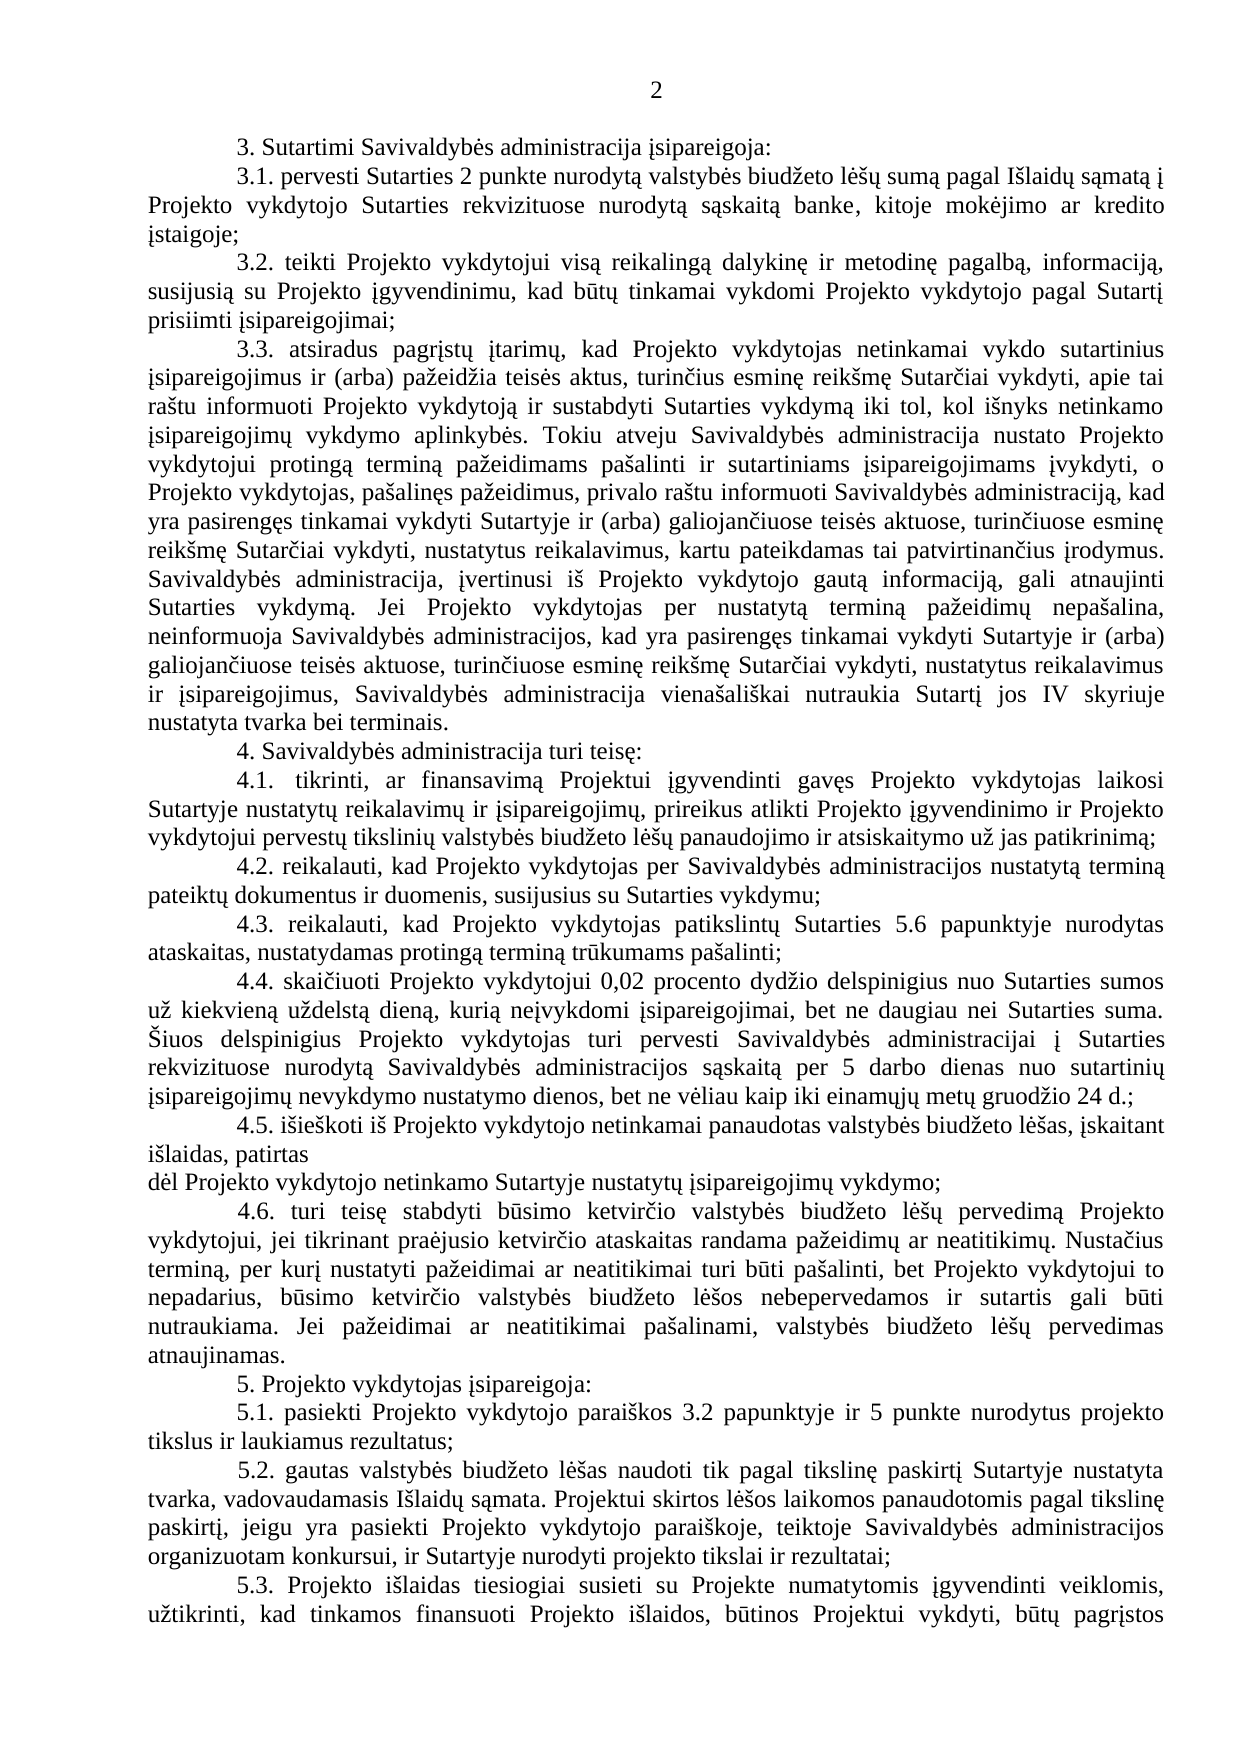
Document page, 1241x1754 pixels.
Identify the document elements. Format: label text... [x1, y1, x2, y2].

text 3. Sutartimi Savivaldybės administracija įsipareigoja: [148, 132, 1165, 161]
text 4.1. tikrinti, ar finansavimą Projektui įgyvendinti gavęs Projekto vykdytojas laikosi Sutartyje nustatytų reikalavimų ir įsipareigojimų, prireikus atlikti Projekto įgyvendinimo ir Projekto vykdytojui pervestų tikslinių valstybės biudžeto lėšų panaudojimo ir atsiskaitymo už jas patikrinimą; [148, 765, 1165, 851]
text 3.2. teikti Projekto vykdytojui visą reikalingą dalykinę ir metodinę pagalbą, informaciją, susijusią su Projekto įgyvendinimu, kad būtų tinkamai vykdomi Projekto vykdytojo pagal Sutartį prisiimti įsipareigojimai; [148, 247, 1165, 334]
text 5.2. gautas valstybės biudžeto lėšas naudoti tik pagal tikslinę paskirtį Sutartyje nustatyta tvarka, vadovaudamasis Išlaidų sąmata. Projektui skirtos lėšos laikomos panaudotomis pagal tikslinę paskirtį, jeigu yra pasiekti Projekto vykdytojo paraiškoje, teiktoje Savivaldybės administracijos organizuotam konkursui, ir Sutartyje nurodyti projekto tikslai ir rezultatai; [148, 1455, 1165, 1570]
text 4. Savivaldybės administracija turi teisę: [148, 736, 1165, 765]
text 5.3. Projekto išlaidas tiesiogiai susieti su Projekte numatytomis įgyvendinti veiklomis, užtikrinti, kad tinkamos finansuoti Projekto išlaidos, būtinos Projektui vykdyti, būtų pagrįstos [148, 1570, 1165, 1627]
text 3.1. pervesti Sutarties 2 punkte nurodytą valstybės biudžeto lėšų sumą pagal Išlaidų sąmatą į Projekto vykdytojo Sutarties rekvizituose nurodytą sąskaitą banke, kitoje mokėjimo ar kredito įstaigoje; [148, 161, 1165, 247]
text 4.4. skaičiuoti Projekto vykdytojui 0,02 procento dydžio delspinigius nuo Sutarties sumos už kiekvieną uždelstą dieną, kurią neįvykdomi įsipareigojimai, bet ne daugiau nei Sutarties suma. Šiuos delspinigius Projekto vykdytojas turi pervesti Savivaldybės administracijai į Sutarties rekvizituose nurodytą Savivaldybės administracijos sąskaitą per 5 darbo dienas nuo sutartinių įsipareigojimų nevykdymo nustatymo dienos, bet ne vėliau kaip iki einamųjų metų gruodžio 24 d.; [148, 966, 1165, 1110]
text 4.2. reikalauti, kad Projekto vykdytojas per Savivaldybės administracijos nustatytą terminą pateiktų dokumentus ir duomenis, susijusius su Sutarties vykdymu; [148, 851, 1165, 909]
text 5.1. pasiekti Projekto vykdytojo paraiškos 3.2 papunktyje ir 5 punkte nurodytus projekto tikslus ir laukiamus rezultatus; [148, 1397, 1165, 1455]
text 4.6. turi teisę stabdyti būsimo ketvirčio valstybės biudžeto lėšų pervedimą Projekto vykdytojui, jei tikrinant praėjusio ketvirčio ataskaitas randama pažeidimų ar neatitikimų. Nustačius terminą, per kurį nustatyti pažeidimai ar neatitikimai turi būti pašalinti, bet Projekto vykdytojui to nepadarius, būsimo ketvirčio valstybės biudžeto lėšos nebepervedamos ir sutartis gali būti nutraukiama. Jei pažeidimai ar neatitikimai pašalinami, valstybės biudžeto lėšų pervedimas atnaujinamas. [148, 1196, 1165, 1369]
text 4.5. išieškoti iš Projekto vykdytojo netinkamai panaudotas valstybės biudžeto lėšas, įskaitant išlaidas, patirtas [148, 1110, 1165, 1167]
text 5. Projekto vykdytojas įsipareigoja: [148, 1369, 1165, 1397]
text 3.3. atsiradus pagrįstų įtarimų, kad Projekto vykdytojas netinkamai vykdo sutartinius įsipareigojimus ir (arba) pažeidžia teisės aktus, turinčius esminę reikšmę Sutarčiai vykdyti, apie tai raštu informuoti Projekto vykdytoją ir sustabdyti Sutarties vykdymą iki tol, kol išnyks netinkamo įsipareigojimų vykdymo aplinkybės. Tokiu atveju Savivaldybės administracija nustato Projekto vykdytojui protingą terminą pažeidimams pašalinti ir sutartiniams įsipareigojimams įvykdyti, o Projekto vykdytojas, pašalinęs pažeidimus, privalo raštu informuoti Savivaldybės administraciją, kad yra pasirengęs tinkamai vykdyti Sutartyje ir (arba) galiojančiuose teisės aktuose, turinčiuose esminę reikšmę Sutarčiai vykdyti, nustatytus reikalavimus, kartu pateikdamas tai patvirtinančius įrodymus. Savivaldybės administracija, įvertinusi iš Projekto vykdytojo gautą informaciją, gali atnaujinti Sutarties vykdymą. Jei Projekto vykdytojas per nustatytą terminą pažeidimų nepašalina, neinformuoja Savivaldybės administracijos, kad yra pasirengęs tinkamai vykdyti Sutartyje ir (arba) galiojančiuose teisės aktuose, turinčiuose esminę reikšmę Sutarčiai vykdyti, nustatytus reikalavimus ir įsipareigojimus, Savivaldybės administracija vienašališkai nutraukia Sutartį jos IV skyriuje nustatyta tvarka bei terminais. [148, 334, 1165, 736]
text 4.3. reikalauti, kad Projekto vykdytojas patikslintų Sutarties 5.6 papunktyje nurodytas ataskaitas, nustatydamas protingą terminą trūkumams pašalinti; [148, 909, 1165, 966]
text dėl Projekto vykdytojo netinkamo Sutartyje nustatytų įsipareigojimų vykdymo; [148, 1167, 1165, 1196]
